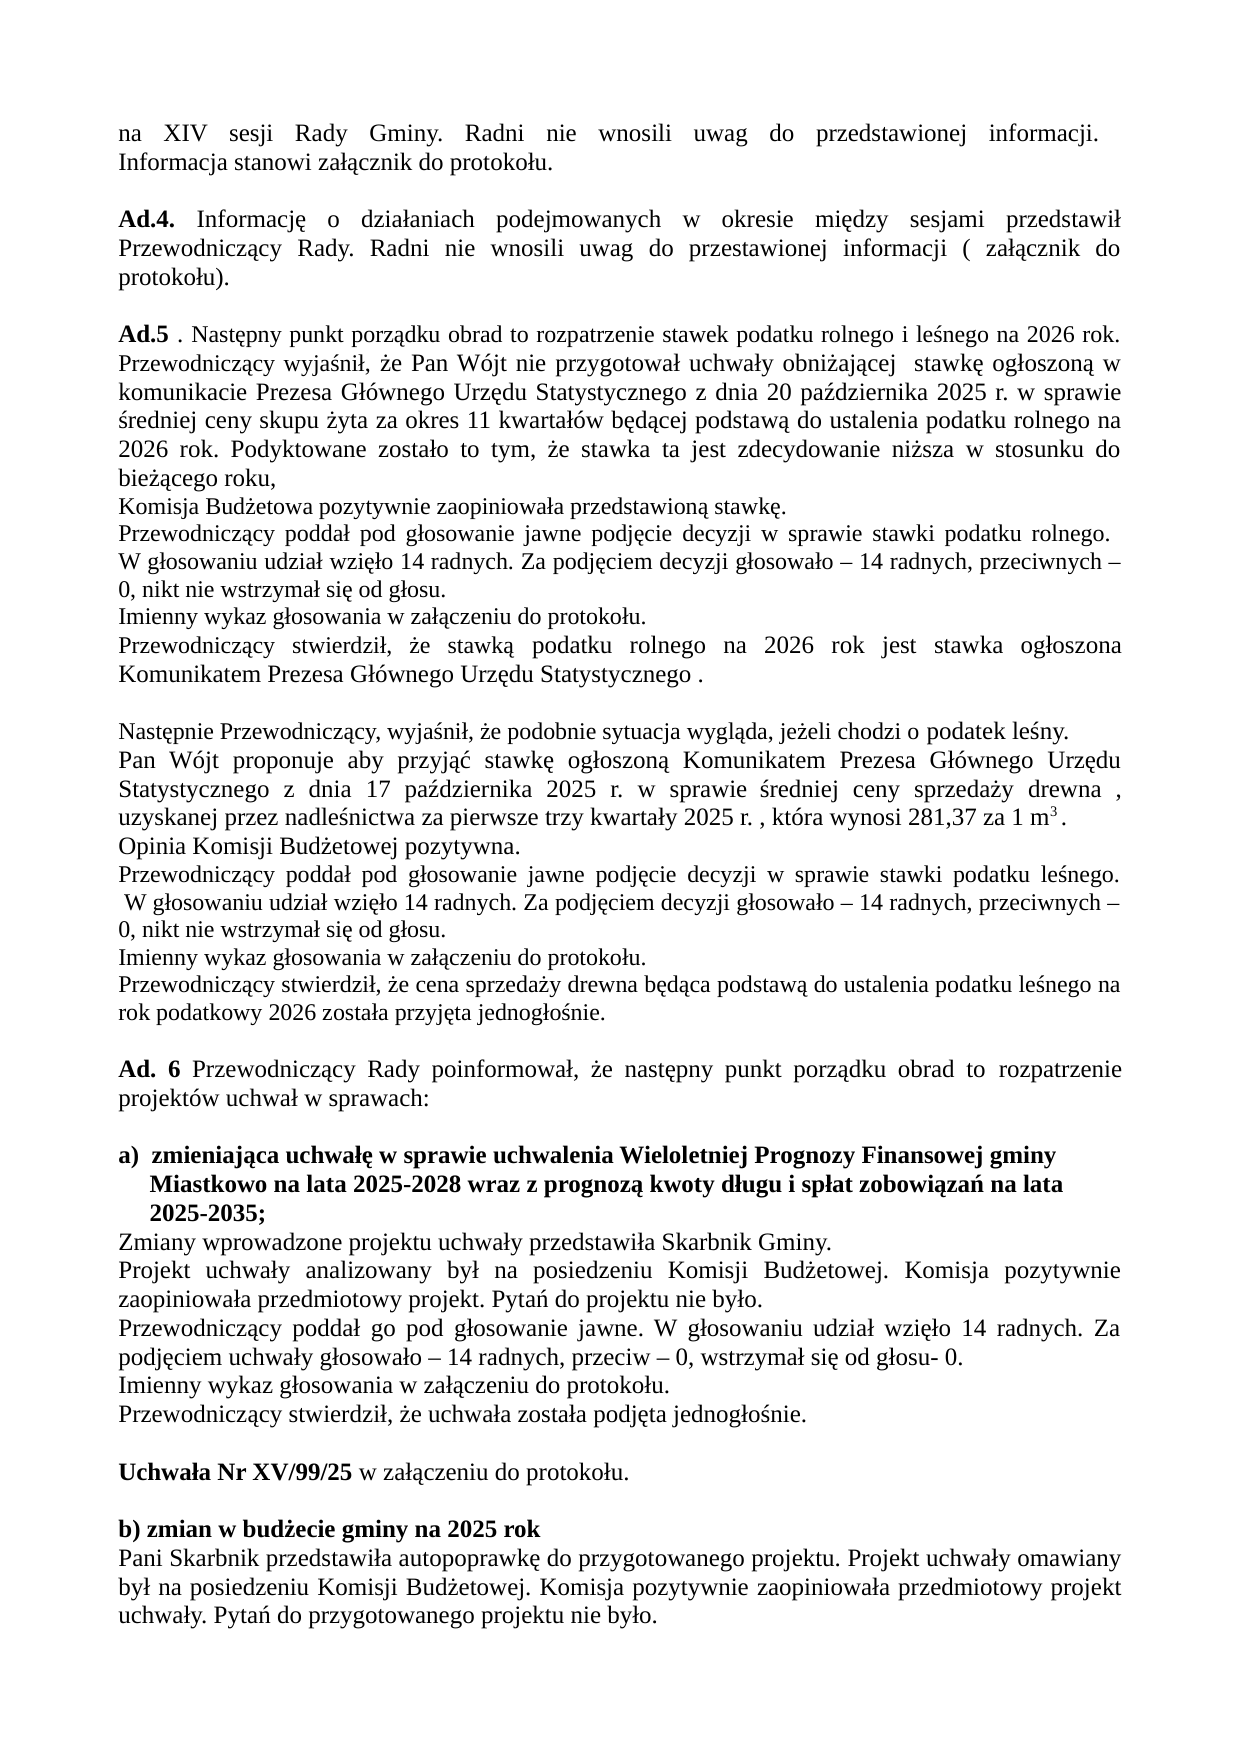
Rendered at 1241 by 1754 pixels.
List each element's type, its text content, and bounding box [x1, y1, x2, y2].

text Przewodniczący poddał pod głosowanie jawne podjęcie decyzji w sprawie stawki podatku rolnego. W głosowaniu udział wzięło 14 radnych. Za podjęciem decyzji głosowało – 14 radnych, przeciwnych – 0, nikt nie wstrzymał się od głosu. [118, 519, 1122, 602]
text Opinia Komisji Budżetowej pozytywna. [118, 831, 1122, 860]
text Ad.4. Informację o działaniach podejmowanych w okresie między sesjami przedstawił Przewodniczący Rady. Radni nie wnosili uwag do przestawionej informacji ( załącznik do protokołu). [118, 204, 1122, 291]
text Ad. 6 Przewodniczący Rady poinformował, że następny punkt porządku obrad to rozpatrzenie projektów uchwał w sprawach: [118, 1054, 1122, 1112]
text 2025-2035; [118, 1198, 1122, 1227]
text na XIV sesji Rady Gminy. Radni nie wnosili uwag do przedstawionej informacji. Informacja stanowi załącznik do protokołu. [118, 118, 1122, 176]
text Zmiany wprowadzone projektu uchwały przedstawiła Skarbnik Gminy. [118, 1227, 1122, 1256]
text Przewodniczący stwierdził, że cena sprzedaży drewna będąca podstawą do ustalenia podatku leśnego na rok podatkowy 2026 została przyjęta jednogłośnie. [118, 970, 1122, 1026]
text Imienny wykaz głosowania w załączeniu do protokołu. [118, 602, 1122, 630]
text Następnie Przewodniczący, wyjaśnił, że podobnie sytuacja wygląda, jeżeli chodzi o podatek leśny. [118, 716, 1122, 745]
text Przewodniczący poddał pod głosowanie jawne podjęcie decyzji w sprawie stawki podatku leśnego. W głosowaniu udział wzięło 14 radnych. Za podjęciem decyzji głosowało – 14 radnych, przeciwnych – 0, nikt nie wstrzymał się od głosu. [118, 860, 1122, 943]
text b) zmian w budżecie gminy na 2025 rok [118, 1514, 1122, 1543]
text Komisja Budżetowa pozytywnie zaopiniowała przedstawioną stawkę. [118, 492, 1122, 519]
text Imienny wykaz głosowania w załączeniu do protokołu. [118, 1371, 1122, 1399]
text Imienny wykaz głosowania w załączeniu do protokołu. [118, 943, 1122, 970]
text Uchwała Nr XV/99/25 w załączeniu do protokołu. [118, 1428, 1122, 1486]
text a) zmieniająca uchwałę w sprawie uchwalenia Wieloletniej Prognozy Finansowej gminy [118, 1141, 1122, 1169]
text Miastkowo na lata 2025-2028 wraz z prognozą kwoty długu i spłat zobowiązań na lata [118, 1169, 1122, 1198]
text Ad.5 . Następny punkt porządku obrad to rozpatrzenie stawek podatku rolnego i leśnego na 2026 rok. Przewodniczący wyjaśnił, że Pan Wójt nie przygotował uchwały obniżającej stawkę ogłoszoną w komunikacie Prezesa Głównego Urzędu Statystycznego z dnia 20 października 2025 r. w sprawie średniej ceny skupu żyta za okres 11 kwartałów będącej podstawą do ustalenia podatku rolnego na 2026 rok. Podyktowane zostało to tym, że stawka ta jest zdecydowanie niższa w stosunku do bieżącego roku, [118, 319, 1122, 492]
text Pan Wójt proponuje aby przyjąć stawkę ogłoszoną Komunikatem Prezesa Głównego Urzędu Statystycznego z dnia 17 października 2025 r. w sprawie średniej ceny sprzedaży drewna , uzyskanej przez nadleśnictwa za pierwsze trzy kwartały 2025 r. , która wynosi 281,37 za 1 m3 . [118, 745, 1122, 831]
text Przewodniczący stwierdził, że stawką podatku rolnego na 2026 rok jest stawka ogłoszona Komunikatem Prezesa Głównego Urzędu Statystycznego . [118, 630, 1122, 687]
text Pani Skarbnik przedstawiła autopoprawkę do przygotowanego projektu. Projekt uchwały omawiany był na posiedzeniu Komisji Budżetowej. Komisja pozytywnie zaopiniowała przedmiotowy projekt uchwały. Pytań do przygotowanego projektu nie było. [118, 1543, 1122, 1629]
text Projekt uchwały analizowany był na posiedzeniu Komisji Budżetowej. Komisja pozytywnie zaopiniowała przedmiotowy projekt. Pytań do projektu nie było. [118, 1256, 1122, 1313]
text Przewodniczący poddał go pod głosowanie jawne. W głosowaniu udział wzięło 14 radnych. Za podjęciem uchwały głosowało – 14 radnych, przeciw – 0, wstrzymał się od głosu- 0. [118, 1313, 1122, 1371]
text Przewodniczący stwierdził, że uchwała została podjęta jednogłośnie. [118, 1399, 1122, 1428]
